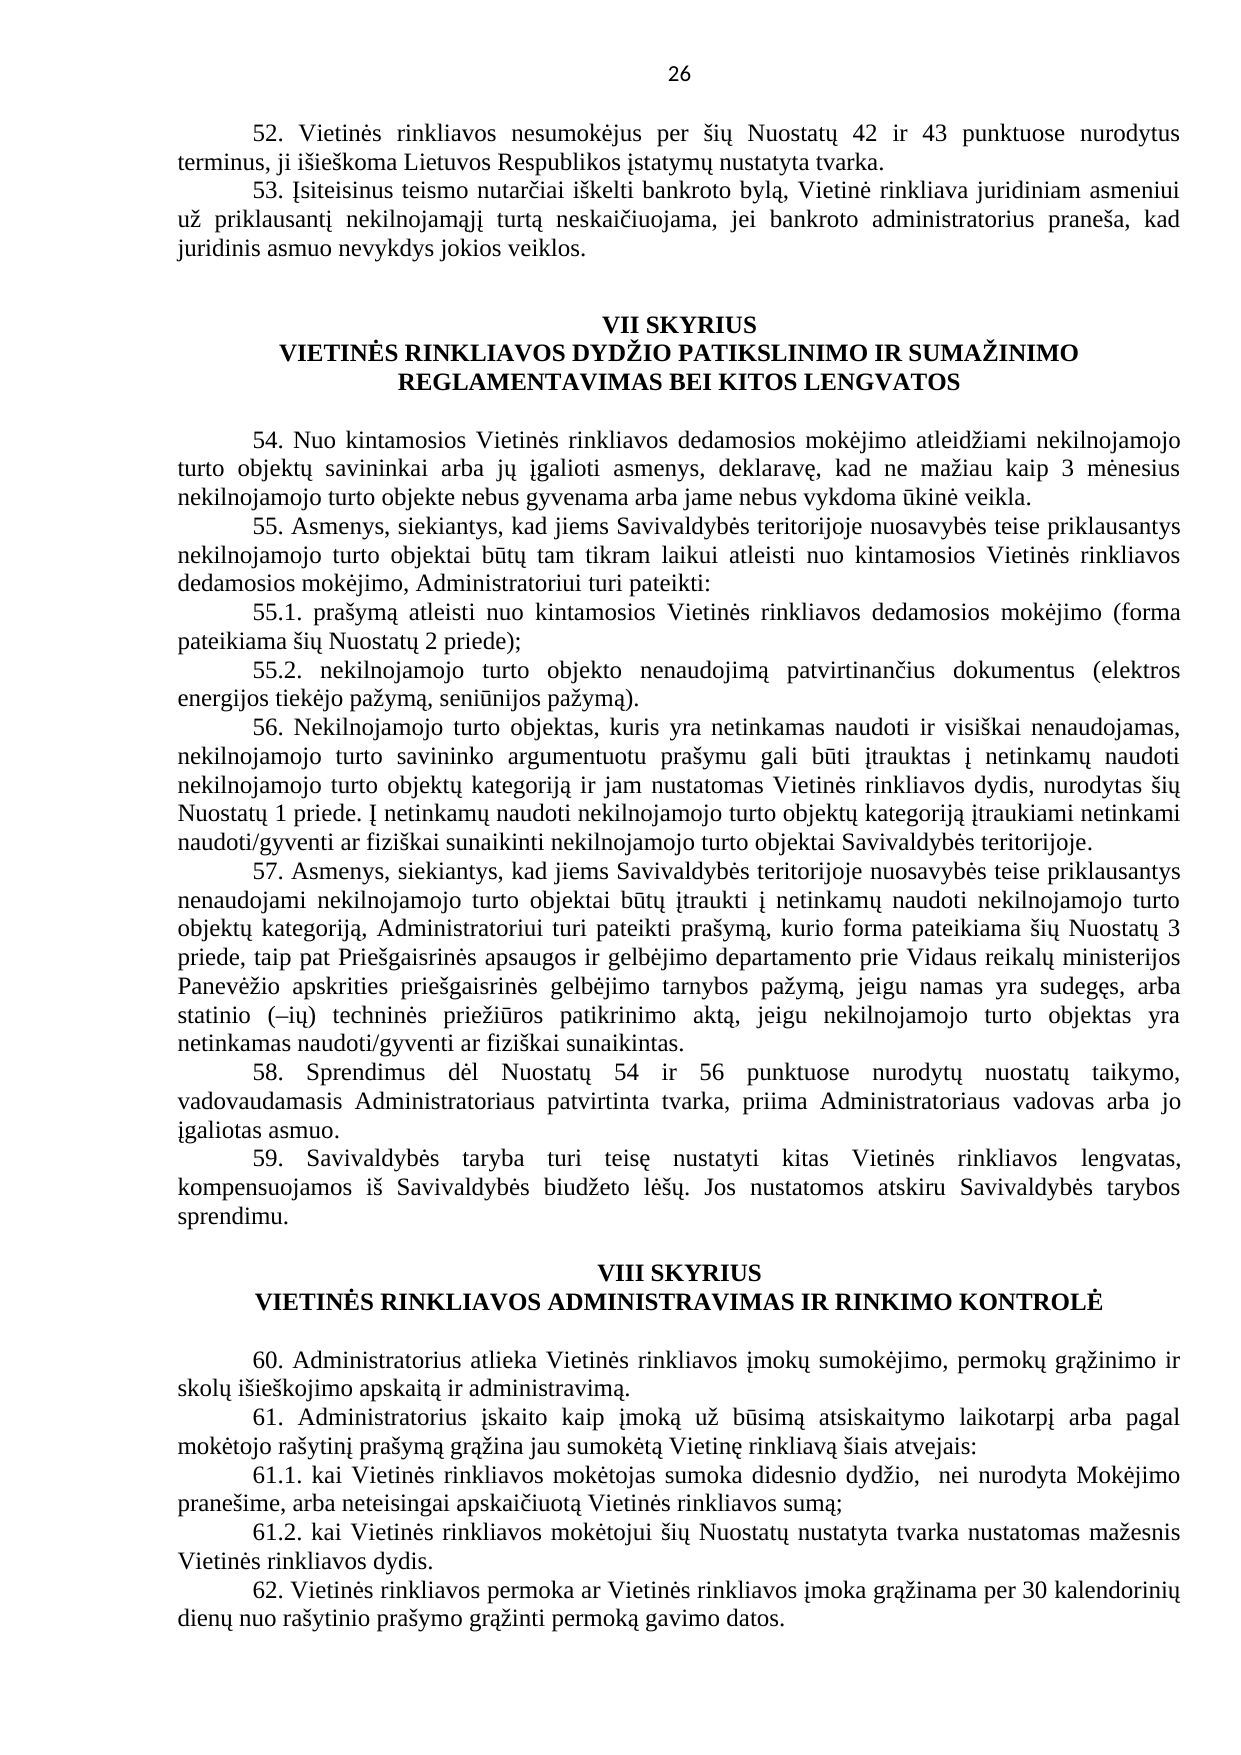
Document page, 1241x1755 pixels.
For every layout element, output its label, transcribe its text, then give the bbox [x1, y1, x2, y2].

text 59. Savivaldybės taryba turi teisę nustatyti kitas Vietinės rinkliavos lengvatas, kompensuojamos iš Savivaldybės biudžeto lėšų. Jos nustatomos atskiru Savivaldybės tarybos sprendimu. [177, 1143, 1181, 1230]
text 61.1. kai Vietinės rinkliavos mokėtojas sumoka didesnio dydžio, nei nurodyta Mokėjimo pranešime, arba neteisingai apskaičiuotą Vietinės rinkliavos sumą; [177, 1460, 1181, 1517]
text 62. Vietinės rinkliavos permoka ar Vietinės rinkliavos įmoka grąžinama per 30 kalendorinių dienų nuo rašytinio prašymo grąžinti permoką gavimo datos. [177, 1575, 1181, 1632]
text 61. Administratorius įskaito kaip įmoką už būsimą atsiskaitymo laikotarpį arba pagal mokėtojo rašytinį prašymą grąžina jau sumokėtą Vietinę rinkliavą šiais atvejais: [177, 1402, 1181, 1460]
text VIII SKYRIUS [177, 1258, 1181, 1287]
text 57. Asmenys, siekiantys, kad jiems Savivaldybės teritorijoje nuosavybės teise priklausantys nenaudojami nekilnojamojo turto objektai būtų įtraukti į netinkamų naudoti nekilnojamojo turto objektų kategoriją, Administratoriui turi pateikti prašymą, kurio forma pateikiama šių Nuostatų 3 priede, taip pat Priešgaisrinės apsaugos ir gelbėjimo departamento prie Vidaus reikalų ministerijos Panevėžio apskrities priešgaisrinės gelbėjimo tarnybos pažymą, jeigu namas yra sudegęs, arba statinio (–ių) techninės priežiūros patikrinimo aktą, jeigu nekilnojamojo turto objektas yra netinkamas naudoti/gyventi ar fiziškai sunaikintas. [177, 856, 1181, 1057]
text VIETINĖS RINKLIAVOS DYDŽIO PATIKSLINIMO ir sumažinimo REGLAMENTAVIMAS BEI KITOS LENGVATOS [177, 338, 1181, 396]
text 55.2. nekilnojamojo turto objekto nenaudojimą patvirtinančius dokumentus (elektros energijos tiekėjo pažymą, seniūnijos pažymą). [177, 655, 1181, 712]
text 55.1. prašymą atleisti nuo kintamosios Vietinės rinkliavos dedamosios mokėjimo (forma pateikiama šių Nuostatų 2 priede); [177, 597, 1181, 655]
text 54. Nuo kintamosios Vietinės rinkliavos dedamosios mokėjimo atleidžiami nekilnojamojo turto objektų savininkai arba jų įgalioti asmenys, deklaravę, kad ne mažiau kaip 3 mėnesius nekilnojamojo turto objekte nebus gyvenama arba jame nebus vykdoma ūkinė veikla. [177, 425, 1181, 511]
text 61.2. kai Vietinės rinkliavos mokėtojui šių Nuostatų nustatyta tvarka nustatomas mažesnis Vietinės rinkliavos dydis. [177, 1517, 1181, 1575]
text 60. Administratorius atlieka Vietinės rinkliavos įmokų sumokėjimo, permokų grąžinimo ir skolų išieškojimo apskaitą ir administravimą. [177, 1345, 1181, 1402]
text 58. Sprendimus dėl Nuostatų 54 ir 56 punktuose nurodytų nuostatų taikymo, vadovaudamasis Administratoriaus patvirtinta tvarka, priima Administratoriaus vadovas arba jo įgaliotas asmuo. [177, 1057, 1181, 1143]
text 52. Vietinės rinkliavos nesumokėjus per šių Nuostatų 42 ir 43 punktuose nurodytus terminus, ji išieškoma Lietuvos Respublikos įstatymų nustatyta tvarka. [177, 118, 1181, 176]
text VII SKYRIUS [177, 310, 1181, 338]
text 53. Įsiteisinus teismo nutarčiai iškelti bankroto bylą, Vietinė rinkliava juridiniam asmeniui už priklausantį nekilnojamąjį turtą neskaičiuojama, jei bankroto administratorius praneša, kad juridinis asmuo nevykdys jokios veiklos. [177, 176, 1181, 262]
text 55. Asmenys, siekiantys, kad jiems Savivaldybės teritorijoje nuosavybės teise priklausantys nekilnojamojo turto objektai būtų tam tikram laikui atleisti nuo kintamosios Vietinės rinkliavos dedamosios mokėjimo, Administratoriui turi pateikti: [177, 511, 1181, 597]
text VIETINĖS RINKLIAVOS ADMINISTRAVIMAS IR rinkimo kontrolė [177, 1287, 1181, 1316]
text 56. Nekilnojamojo turto objektas, kuris yra netinkamas naudoti ir visiškai nenaudojamas, nekilnojamojo turto savininko argumentuotu prašymu gali būti įtrauktas į netinkamų naudoti nekilnojamojo turto objektų kategoriją ir jam nustatomas Vietinės rinkliavos dydis, nurodytas šių Nuostatų 1 priede. Į netinkamų naudoti nekilnojamojo turto objektų kategoriją įtraukiami netinkami naudoti/gyventi ar fiziškai sunaikinti nekilnojamojo turto objektai Savivaldybės teritorijoje. [177, 712, 1181, 856]
